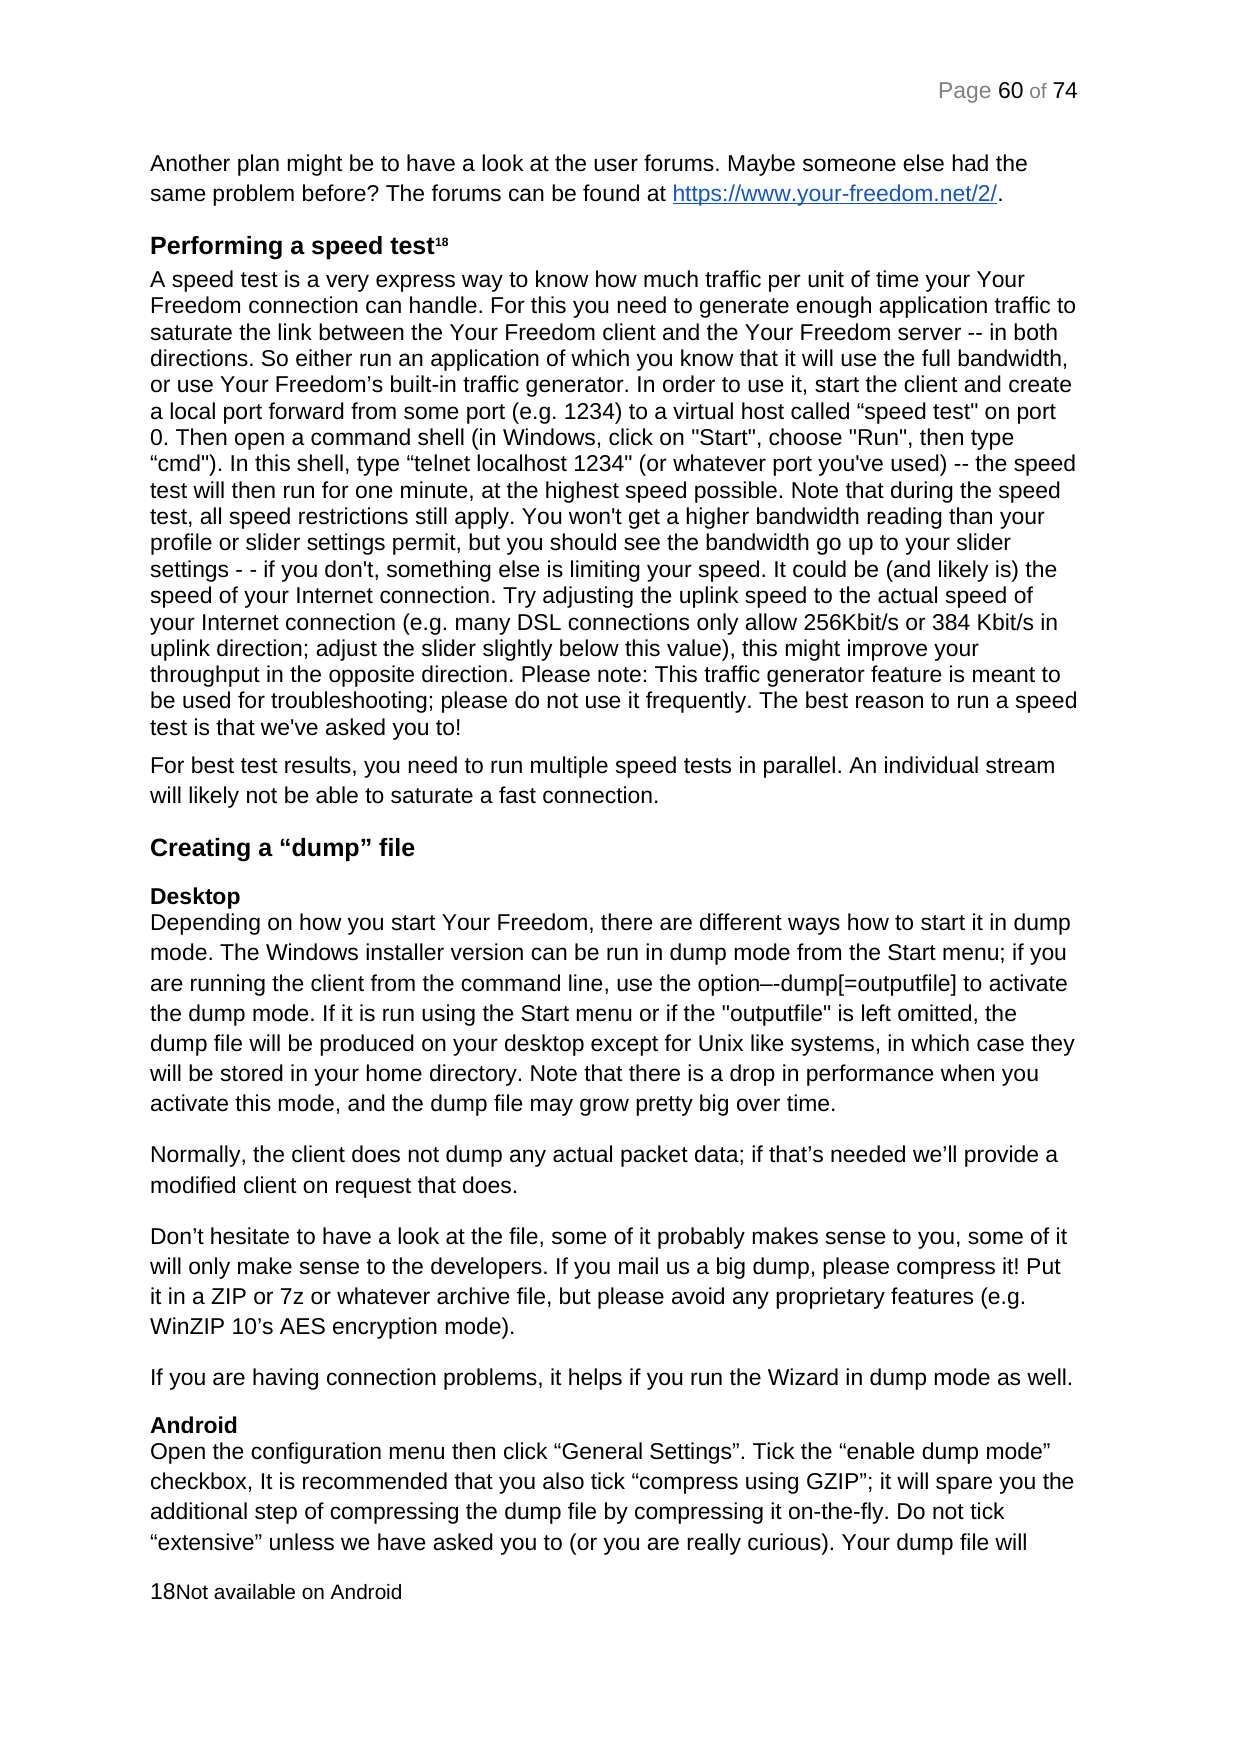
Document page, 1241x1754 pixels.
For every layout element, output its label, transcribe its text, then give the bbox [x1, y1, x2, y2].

text If you are having connection problems, it helps if you run the Wizard in dump mode as well. [150, 1364, 1078, 1391]
subtitle Android [150, 1412, 1078, 1438]
text Not available on Android [150, 1578, 1078, 1604]
subtitle Performing a speed test [150, 231, 1078, 260]
text Open the configuration menu then click “General Settings”. Tick the “enable dump mode” checkbox, It is recommended that you also tick “compress using GZIP”; it will spare you the additional step of compressing the dump file by compressing it on-the-fly. Do not tick “extensive” unless we have asked you to (or you are really curious). Your dump file will [150, 1438, 1078, 1555]
text Don’t hesitate to have a look at the file, some of it probably makes sense to you, some of it will only make sense to the developers. If you mail us a big dump, please compress it! Put it in a ZIP or 7z or whatever archive file, but please avoid any proprietary features (e.g. WinZIP 10’s AES encryption mode). [150, 1223, 1078, 1340]
subtitle Creating a “dump” file [150, 833, 1078, 862]
text A speed test is a very express way to know how much traffic per unit of time your Your Freedom connection can handle. For this you need to generate enough application traffic to saturate the link between the Your Freedom client and the Your Freedom server -- in both directions. So either run an application of which you know that it will use the full bandwidth, or use Your Freedom’s built-in traffic generator. In order to use it, start the client and create a local port forward from some port (e.g. 1234) to a virtual host called “speed test" on port 0. Then open a command shell (in Windows, click on "Start", choose "Run", then type “cmd"). In this shell, type “telnet localhost 1234" (or whatever port you've used) -- the speed test will then run for one minute, at the highest speed possible. Note that during the speed test, all speed restrictions still apply. You won't get a higher bandwidth reading than your profile or slider settings permit, but you should see the bandwidth go up to your slider settings - - if you don't, something else is limiting your speed. It could be (and likely is) the speed of your Internet connection. Try adjusting the uplink speed to the actual speed of your Internet connection (e.g. many DSL connections only allow 256Kbit/s or 384 Kbit/s in uplink direction; adjust the slider slightly below this value), this might improve your throughput in the opposite direction. Please note: This traffic generator feature is meant to be used for troubleshooting; please do not use it frequently. The best reason to run a speed test is that we've asked you to! [150, 266, 1078, 740]
subtitle Desktop [150, 883, 1078, 909]
text For best test results, you need to run multiple speed tests in parallel. An individual stream will likely not be able to saturate a fast connection. [150, 752, 1078, 808]
text Depending on how you start Your Freedom, there are different ways how to start it in dump mode. The Windows installer version can be run in dump mode from the Start menu; if you are running the client from the command line, use the option–-dump[=outputfile] to activate the dump mode. If it is run using the Start menu or if the "outputfile" is left omitted, the dump file will be produced on your desktop except for Unix like systems, in which case they will be stored in your home directory. Note that there is a drop in performance when you activate this mode, and the dump file may grow pretty big over time. [150, 909, 1078, 1117]
text Normally, the client does not dump any actual packet data; if that’s needed we’ll provide a modified client on request that does. [150, 1141, 1078, 1198]
text Another plan might be to have a look at the user forums. Maybe someone else had the same problem before? The forums can be found at https://www.your-freedom.net/2/. [150, 150, 1078, 207]
